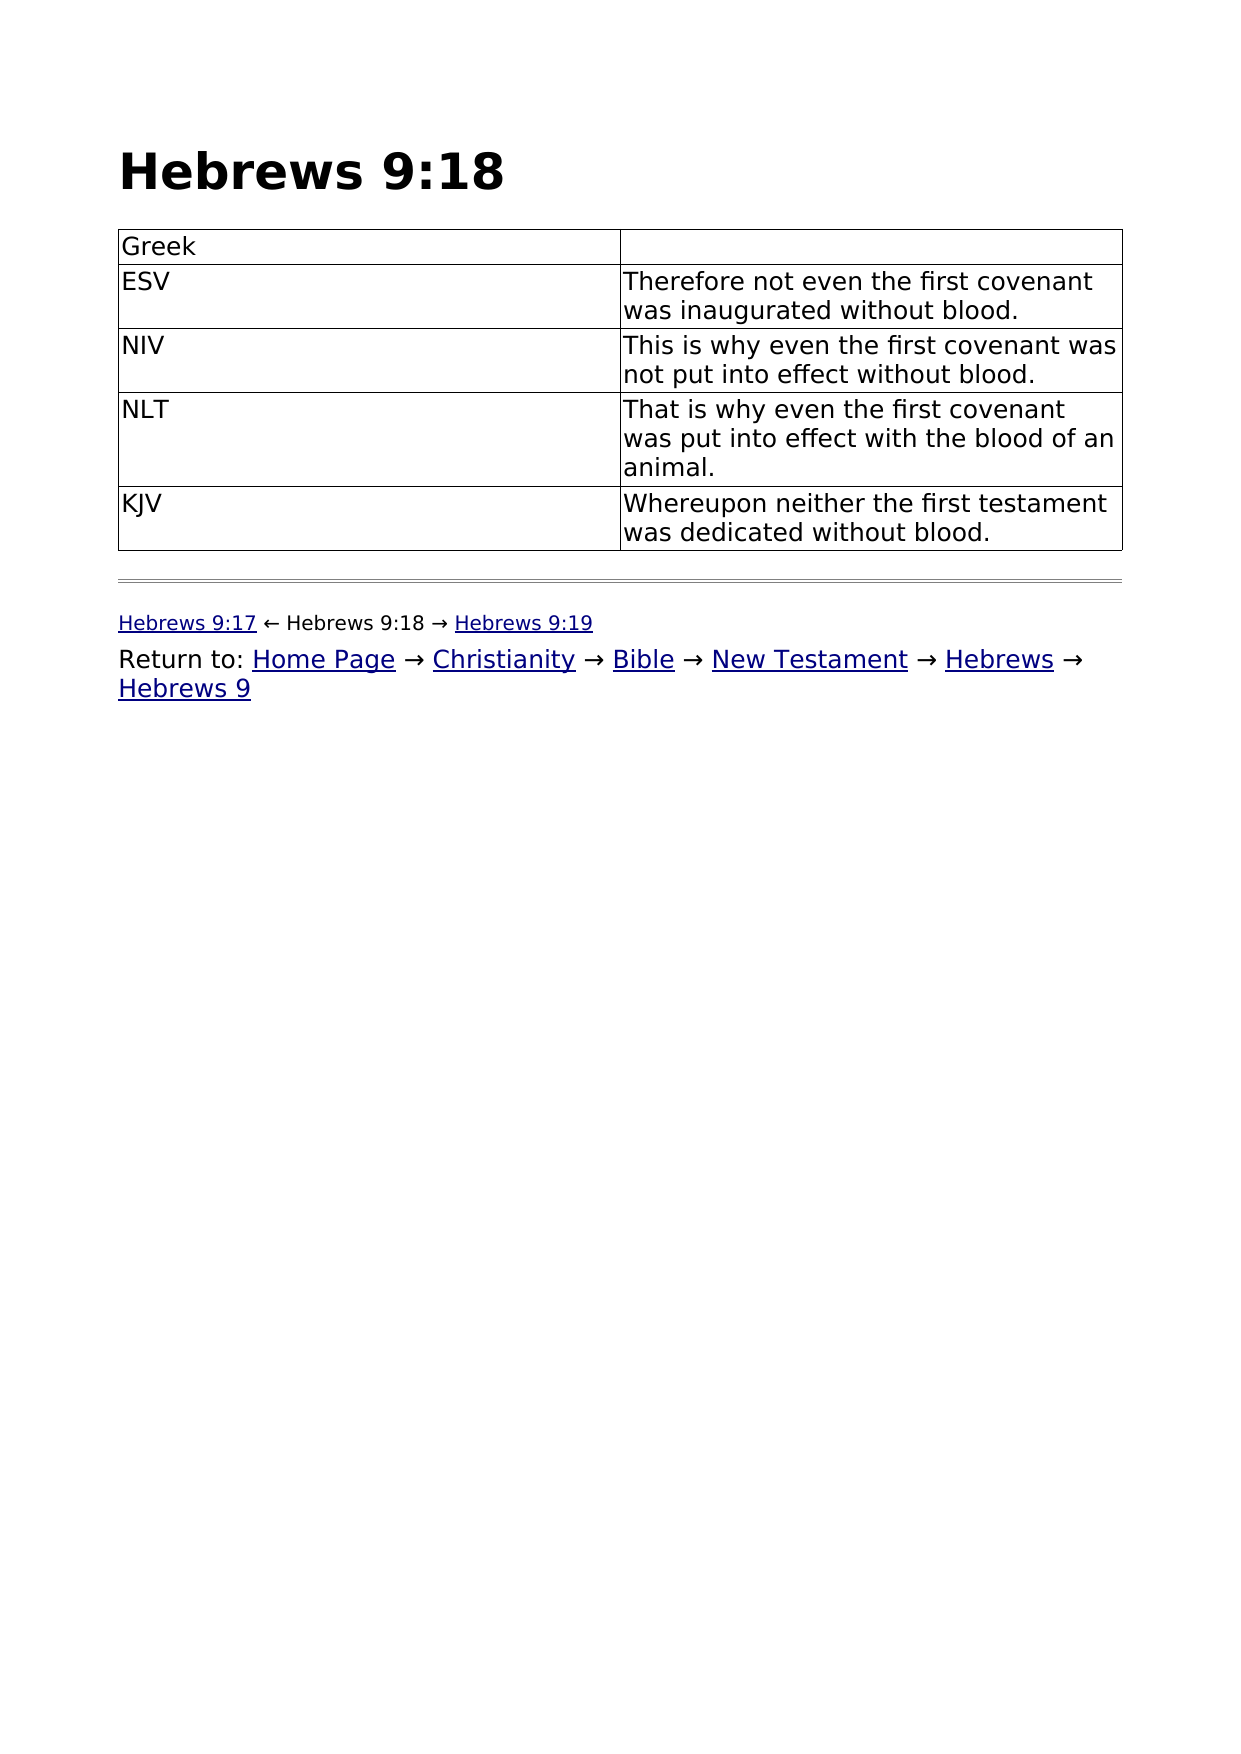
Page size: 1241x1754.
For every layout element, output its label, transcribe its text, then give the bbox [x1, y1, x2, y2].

table_cell NLT [119, 393, 620, 486]
table_cell ESV [119, 265, 620, 328]
table_header [621, 230, 1122, 264]
table_cell That is why even the first covenant was put into effect with the blood of an animal. [621, 393, 1122, 486]
text Hebrews 9:17 ← Hebrews 9:18 → Hebrews 9:19 [118, 611, 1122, 645]
text Return to: Home Page → Christianity → Bible → New Testament → Hebrews → Hebrews 9 [118, 645, 1122, 704]
table_cell KJV [119, 487, 620, 550]
table_cell Therefore not even the first covenant was inaugurated without blood. [621, 265, 1122, 328]
table_header Greek [119, 230, 620, 264]
table_cell Whereupon neither the first testament was dedicated without blood. [621, 487, 1122, 550]
table_cell This is why even the first covenant was not put into effect without blood. [621, 329, 1122, 392]
table_cell NIV [119, 329, 620, 392]
subtitle Hebrews 9:18 [118, 143, 1122, 201]
